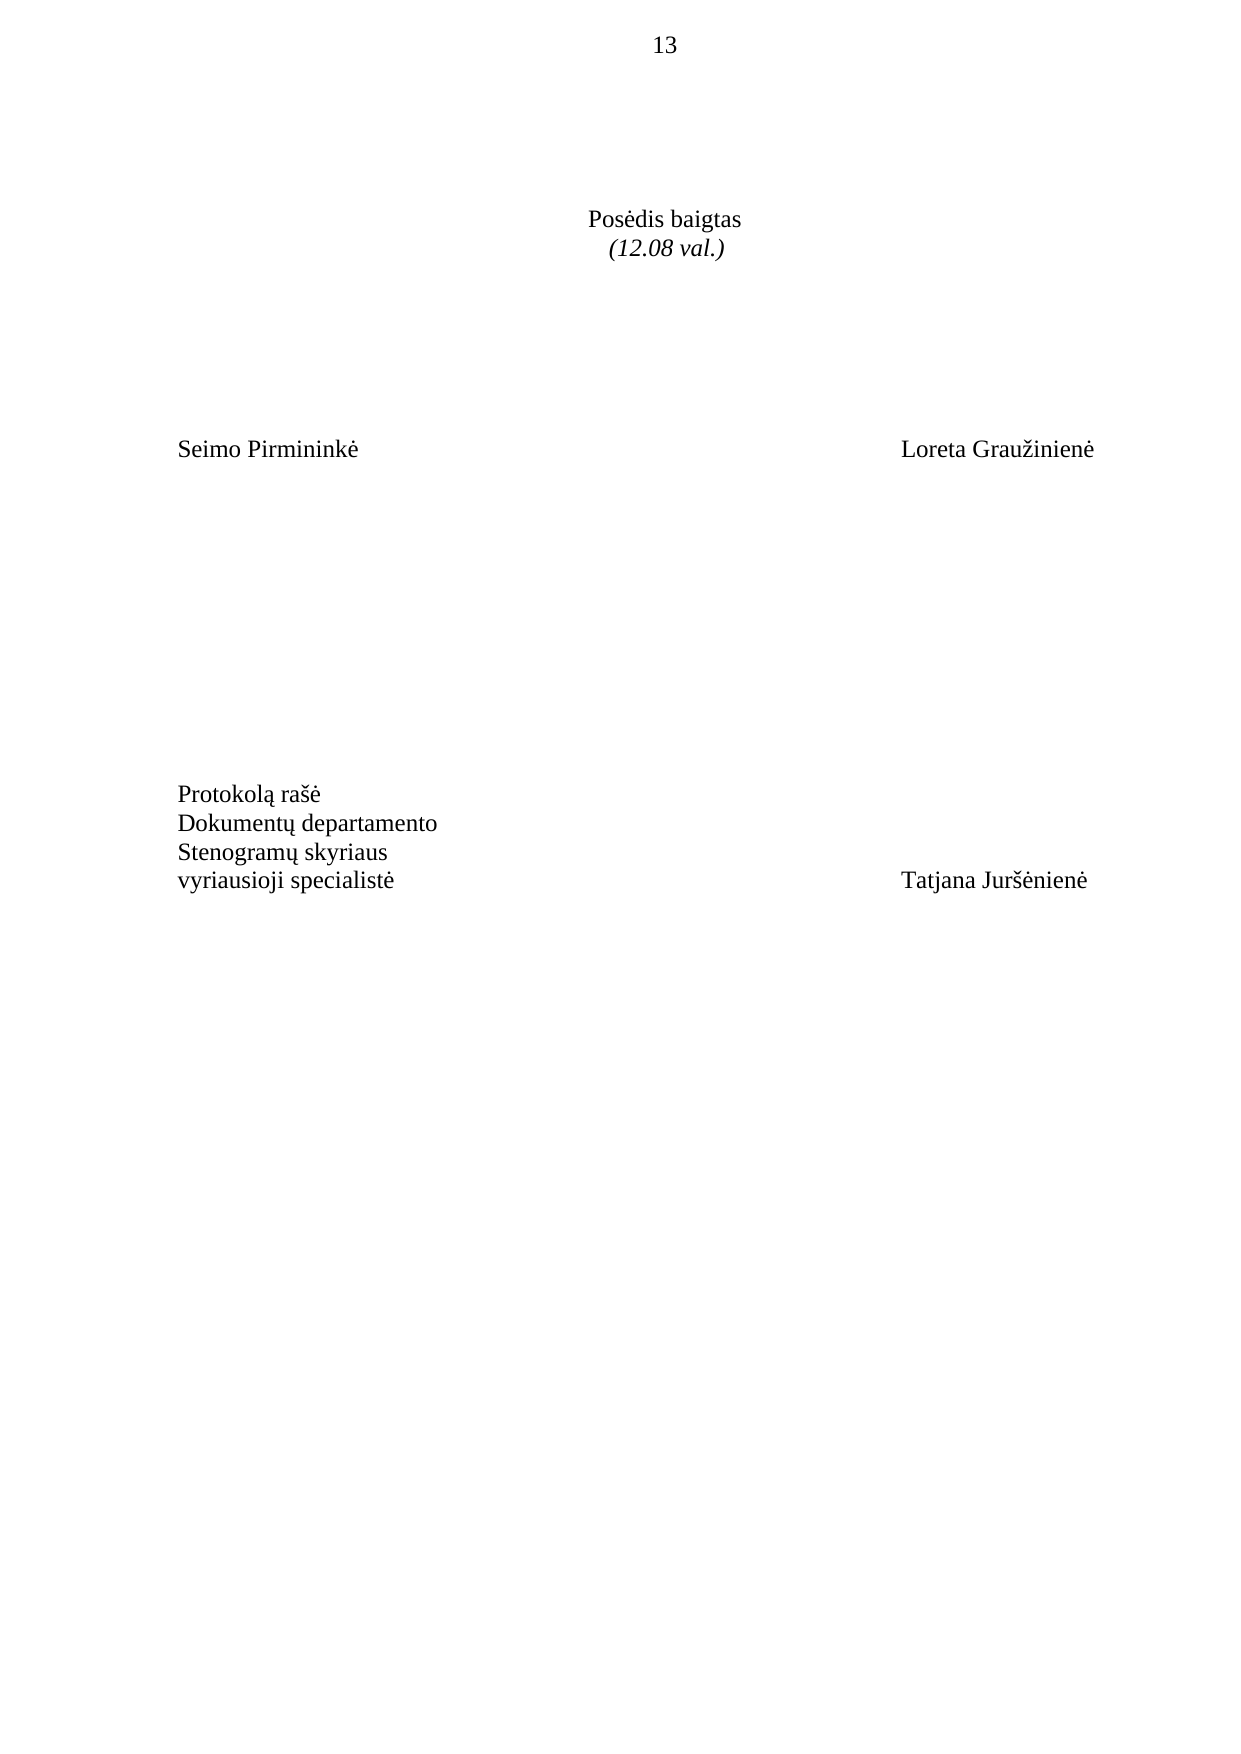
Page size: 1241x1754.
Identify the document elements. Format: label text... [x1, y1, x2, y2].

text Posėdis baigtas [177, 204, 1152, 233]
text Seimo Pirmininkė Loreta Graužinienė [177, 434, 1152, 463]
text vyriausioji specialistė Tatjana Juršėnienė [177, 866, 1152, 894]
text Protokolą rašė [177, 779, 1152, 808]
text Stenogramų skyriaus [177, 837, 1152, 866]
text Dokumentų departamento [177, 808, 1152, 837]
text (12.08 val.) [177, 233, 1152, 262]
